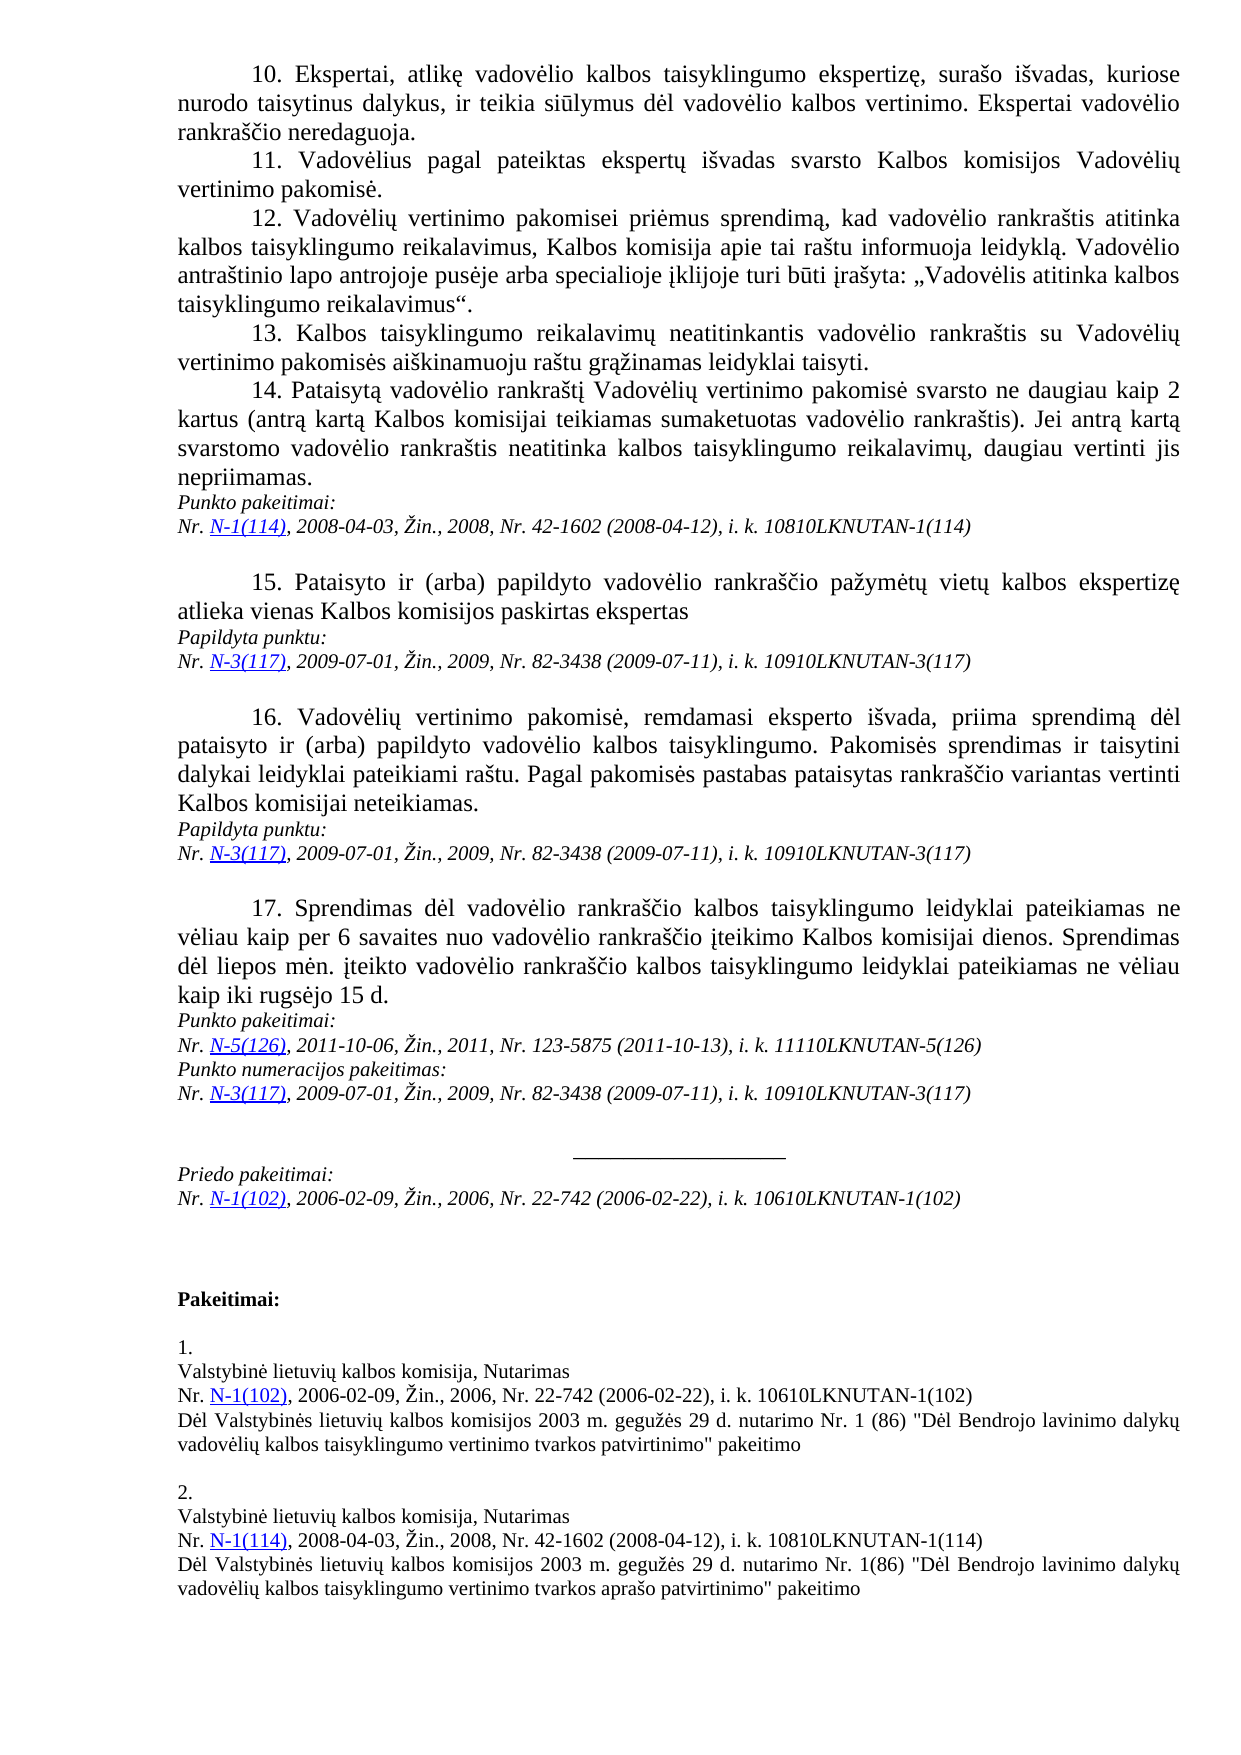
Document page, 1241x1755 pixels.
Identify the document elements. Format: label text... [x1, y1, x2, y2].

text Punkto numeracijos pakeitimas: [177, 1057, 1181, 1081]
text Papildyta punktu: [177, 817, 1181, 841]
text Punkto pakeitimai: [177, 490, 1181, 514]
text Punkto pakeitimai: [177, 1008, 1181, 1032]
text 14. Pataisytą vadovėlio rankraštį Vadovėlių vertinimo pakomisė svarsto ne daugiau kaip 2 kartus (antrą kartą Kalbos komisijai teikiamas sumaketuotas vadovėlio rankraštis). Jei antrą kartą svarstomo vadovėlio rankraštis neatitinka kalbos taisyklingumo reikalavimų, daugiau vertinti jis nepriimamas. [177, 375, 1181, 490]
text Valstybinė lietuvių kalbos komisija, Nutarimas [177, 1504, 1181, 1528]
text Pakeitimai: [177, 1287, 1181, 1311]
text 15. Pataisyto ir (arba) papildyto vadovėlio rankraščio pažymėtų vietų kalbos ekspertizę atlieka vienas Kalbos komisijos paskirtas ekspertas [177, 567, 1181, 625]
text 16. Vadovėlių vertinimo pakomisė, remdamasi eksperto išvada, priima sprendimą dėl pataisyto ir (arba) papildyto vadovėlio kalbos taisyklingumo. Pakomisės sprendimas ir taisytini dalykai leidyklai pateikiami raštu. Pagal pakomisės pastabas pataisytas rankraščio variantas vertinti Kalbos komisijai neteikiamas. [177, 702, 1181, 817]
text Nr. N-1(114), 2008-04-03, Žin., 2008, Nr. 42-1602 (2008-04-12), i. k. 10810LKNUTAN-1(114) [177, 1528, 1181, 1552]
text Nr. N-3(117), 2009-07-01, Žin., 2009, Nr. 82-3438 (2009-07-11), i. k. 10910LKNUTAN-3(117) [177, 841, 1181, 865]
text Priedo pakeitimai: [177, 1162, 1181, 1186]
text Dėl Valstybinės lietuvių kalbos komisijos 2003 m. gegužės 29 d. nutarimo Nr. 1(86) "Dėl Bendrojo lavinimo dalykų vadovėlių kalbos taisyklingumo vertinimo tvarkos aprašo patvirtinimo" pakeitimo [177, 1552, 1181, 1600]
text Nr. N-5(126), 2011-10-06, Žin., 2011, Nr. 123-5875 (2011-10-13), i. k. 11110LKNUTAN-5(126) [177, 1032, 1181, 1057]
text Dėl Valstybinės lietuvių kalbos komisijos 2003 m. gegužės 29 d. nutarimo Nr. 1 (86) "Dėl Bendrojo lavinimo dalykų vadovėlių kalbos taisyklingumo vertinimo tvarkos patvirtinimo" pakeitimo [177, 1407, 1181, 1456]
text Nr. N-1(102), 2006-02-09, Žin., 2006, Nr. 22-742 (2006-02-22), i. k. 10610LKNUTAN-1(102) [177, 1383, 1181, 1407]
text 17. Sprendimas dėl vadovėlio rankraščio kalbos taisyklingumo leidyklai pateikiamas ne vėliau kaip per 6 savaites nuo vadovėlio rankraščio įteikimo Kalbos komisijai dienos. Sprendimas dėl liepos mėn. įteikto vadovėlio rankraščio kalbos taisyklingumo leidyklai pateikiamas ne vėliau kaip iki rugsėjo 15 d. [177, 893, 1181, 1008]
text 2. [177, 1480, 1181, 1504]
text Valstybinė lietuvių kalbos komisija, Nutarimas [177, 1359, 1181, 1383]
text Nr. N-1(102), 2006-02-09, Žin., 2006, Nr. 22-742 (2006-02-22), i. k. 10610LKNUTAN-1(102) [177, 1186, 1181, 1210]
text Nr. N-3(117), 2009-07-01, Žin., 2009, Nr. 82-3438 (2009-07-11), i. k. 10910LKNUTAN-3(117) [177, 1081, 1181, 1105]
text 12. Vadovėlių vertinimo pakomisei priėmus sprendimą, kad vadovėlio rankraštis atitinka kalbos taisyklingumo reikalavimus, Kalbos komisija apie tai raštu informuoja leidyklą. Vadovėlio antraštinio lapo antrojoje pusėje arba specialioje įklijoje turi būti įrašyta: „Vadovėlis atitinka kalbos taisyklingumo reikalavimus“. [177, 203, 1181, 318]
text 11. Vadovėlius pagal pateiktas ekspertų išvadas svarsto Kalbos komisijos Vadovėlių vertinimo pakomisė. [177, 145, 1181, 203]
text 13. Kalbos taisyklingumo reikalavimų neatitinkantis vadovėlio rankraštis su Vadovėlių vertinimo pakomisės aiškinamuoju raštu grąžinamas leidyklai taisyti. [177, 318, 1181, 375]
text _________________ [177, 1133, 1181, 1162]
text 10. Ekspertai, atlikę vadovėlio kalbos taisyklingumo ekspertizę, surašo išvadas, kuriose nurodo taisytinus dalykus, ir teikia siūlymus dėl vadovėlio kalbos vertinimo. Ekspertai vadovėlio rankraščio neredaguoja. [177, 59, 1181, 145]
text Nr. N-3(117), 2009-07-01, Žin., 2009, Nr. 82-3438 (2009-07-11), i. k. 10910LKNUTAN-3(117) [177, 649, 1181, 673]
text Papildyta punktu: [177, 625, 1181, 649]
text Nr. N-1(114), 2008-04-03, Žin., 2008, Nr. 42-1602 (2008-04-12), i. k. 10810LKNUTAN-1(114) [177, 514, 1181, 538]
text 1. [177, 1335, 1181, 1359]
